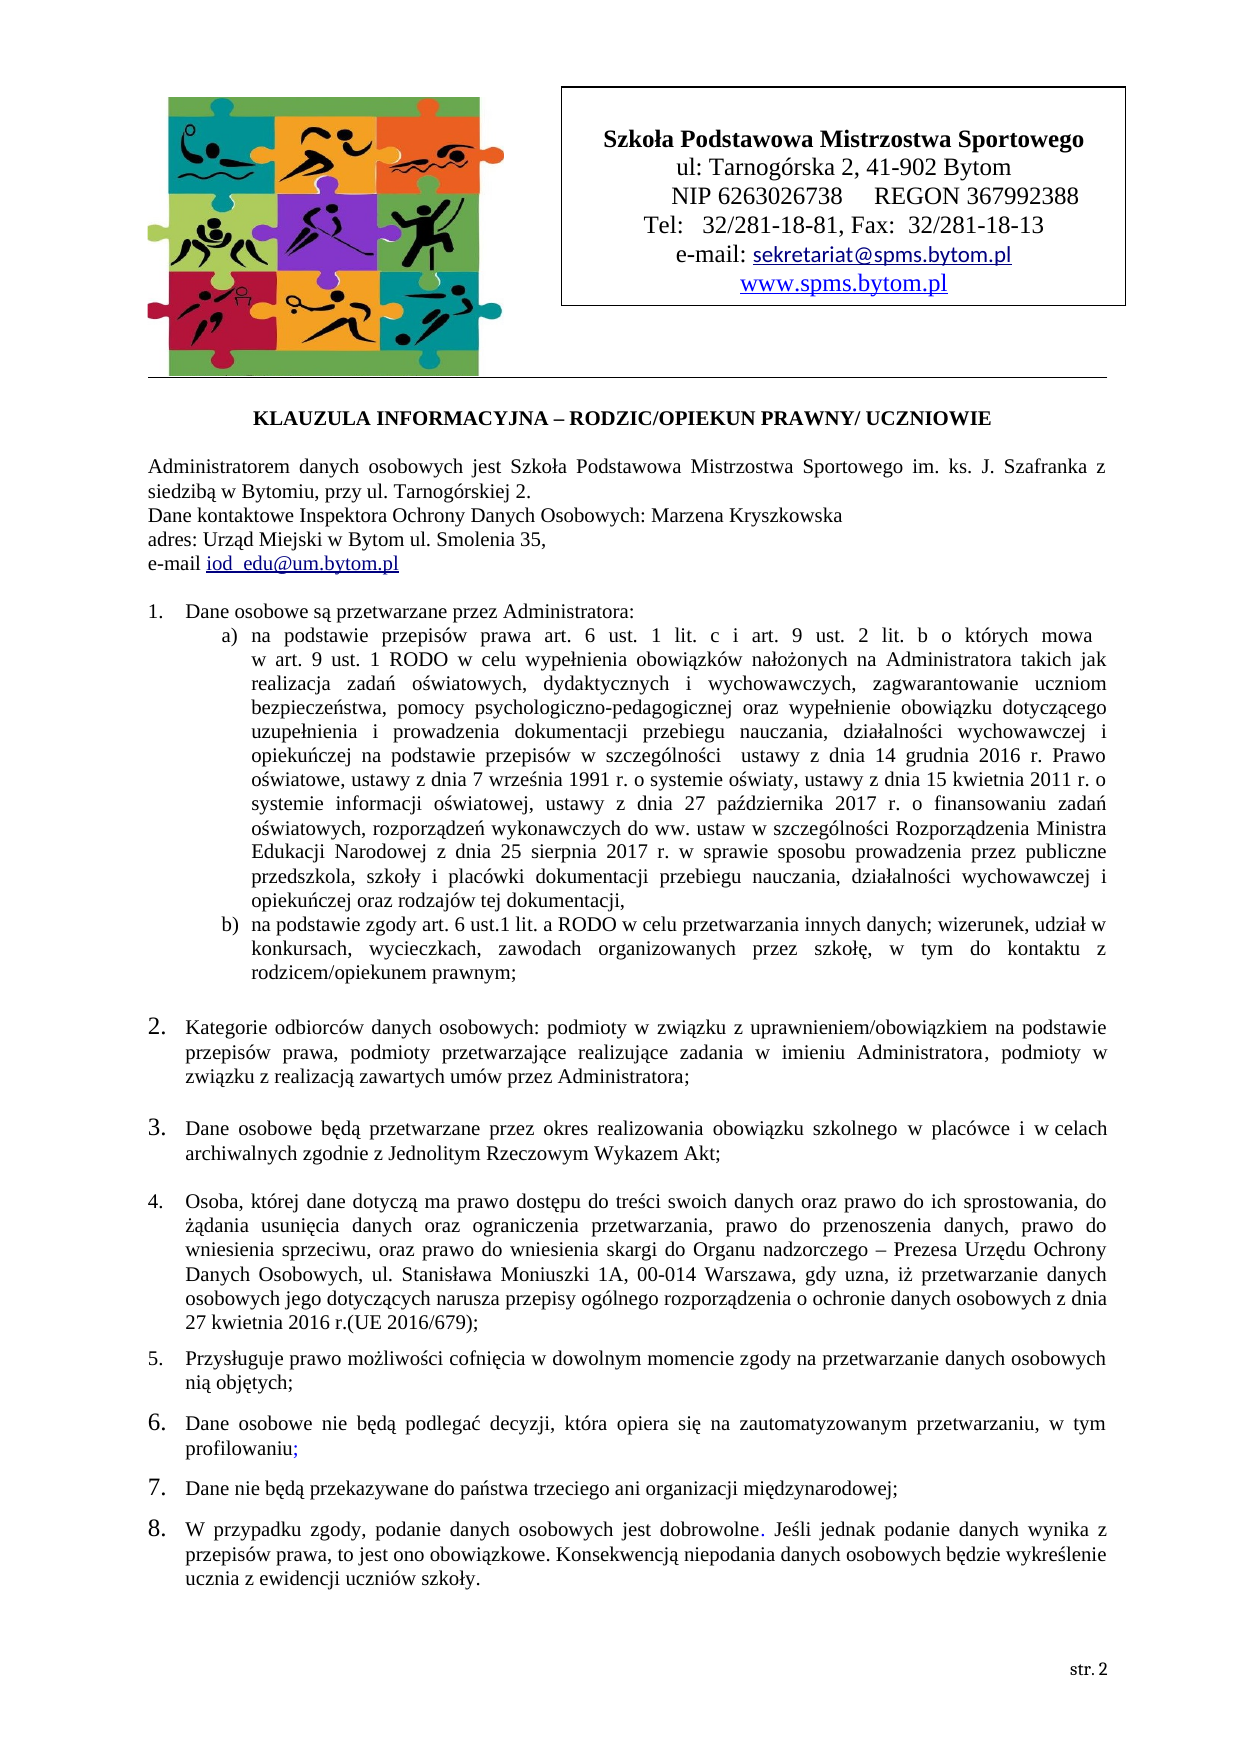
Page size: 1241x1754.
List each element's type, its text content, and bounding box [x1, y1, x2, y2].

list W przypadku zgody, podanie danych osobowych jest dobrowolne. Jeśli jednak podanie danych wynika z przepisów prawa, to jest ono obowiązkowe. Konsekwencją niepodania danych osobowych będzie wykreślenie ucznia z ewidencji uczniów szkoły. [148, 1513, 1107, 1590]
list Dane nie będą przekazywane do państwa trzeciego ani organizacji międzynarodowej; [148, 1472, 1107, 1501]
list Kategorie odbiorców danych osobowych: podmioty w związku z uprawnieniem/obowiązkiem na podstawie przepisów prawa, podmioty przetwarzające realizujące zadania w imieniu Administratora, podmioty w związku z realizacją zawartych umów przez Administratora; [148, 1011, 1107, 1088]
list na podstawie zgody art. 6 ust.1 lit. a RODO w celu przetwarzania innych danych; wizerunek, udział w konkursach, wycieczkach, zawodach organizowanych przez szkołę, w tym do kontaktu z rodzicem/opiekunem prawnym; [221, 912, 1107, 984]
list Osoba, której dane dotyczą ma prawo dostępu do treści swoich danych oraz prawo do ich sprostowania, do żądania usunięcia danych oraz ograniczenia przetwarzania, prawo do przenoszenia danych, prawo do wniesienia sprzeciwu, oraz prawo do wniesienia skargi do Organu nadzorczego – Prezesa Urzędu Ochrony Danych Osobowych, ul. Stanisława Moniuszki 1A, 00-014 Warszawa, gdy uzna, iż przetwarzanie danych osobowych jego dotyczących narusza przepisy ogólnego rozporządzenia o ochronie danych osobowych z dnia 27 kwietnia 2016 r.(UE 2016/679); [148, 1189, 1107, 1334]
list Przysługuje prawo możliwości cofnięcia w dowolnym momencie zgody na przetwarzanie danych osobowych nią objętych; [148, 1346, 1107, 1394]
list Dane osobowe będą przetwarzane przez okres realizowania obowiązku szkolnego w placówce i w celach archiwalnych zgodnie z Jednolitym Rzeczowym Wykazem Akt; [148, 1112, 1107, 1165]
text Dane kontaktowe Inspektora Ochrony Danych Osobowych: Marzena Kryszkowska [148, 503, 1107, 527]
list Dane osobowe nie będą podlegać decyzji, która opiera się na zautomatyzowanym przetwarzaniu, w tym profilowaniu; [148, 1407, 1107, 1459]
text e-mail iod_edu@um.bytom.pl [148, 551, 1107, 575]
list na podstawie przepisów prawa art. 6 ust. 1 lit. c i art. 9 ust. 2 lit. b o których mowa w art. 9 ust. 1 RODO w celu wypełnienia obowiązków nałożonych na Administratora takich jak realizacja zadań oświatowych, dydaktycznych i wychowawczych, zagwarantowanie uczniom bezpieczeństwa, pomocy psychologiczno-pedagogicznej oraz wypełnienie obowiązku dotyczącego uzupełnienia i prowadzenia dokumentacji przebiegu nauczania, działalności wychowawczej i opiekuńczej na podstawie przepisów w szczególności ustawy z dnia 14 grudnia 2016 r. Prawo oświatowe, ustawy z dnia 7 września 1991 r. o systemie oświaty, ustawy z dnia 15 kwietnia 2011 r. o systemie informacji oświatowej, ustawy z dnia 27 października 2017 r. o finansowaniu zadań oświatowych, rozporządzeń wykonawczych do ww. ustaw w szczególności Rozporządzenia Ministra Edukacji Narodowej z dnia 25 sierpnia 2017 r. w sprawie sposobu prowadzenia przez publiczne przedszkola, szkoły i placówki dokumentacji przebiegu nauczania, działalności wychowawczej i opiekuńczej oraz rodzajów tej dokumentacji, [221, 623, 1107, 912]
text KLAUZULA INFORMACYJNA – RODZIC/OPIEKUN PRAWNY/ UCZNIOWIE [148, 406, 1107, 430]
text Administratorem danych osobowych jest Szkoła Podstawowa Mistrzostwa Sportowego im. ks. J. Szafranka z siedzibą w Bytomiu, przy ul. Tarnogórskiej 2. [148, 454, 1107, 503]
text adres: Urząd Miejski w Bytom ul. Smolenia 35, [148, 527, 1107, 551]
list Dane osobowe są przetwarzane przez Administratora: [148, 599, 1107, 623]
